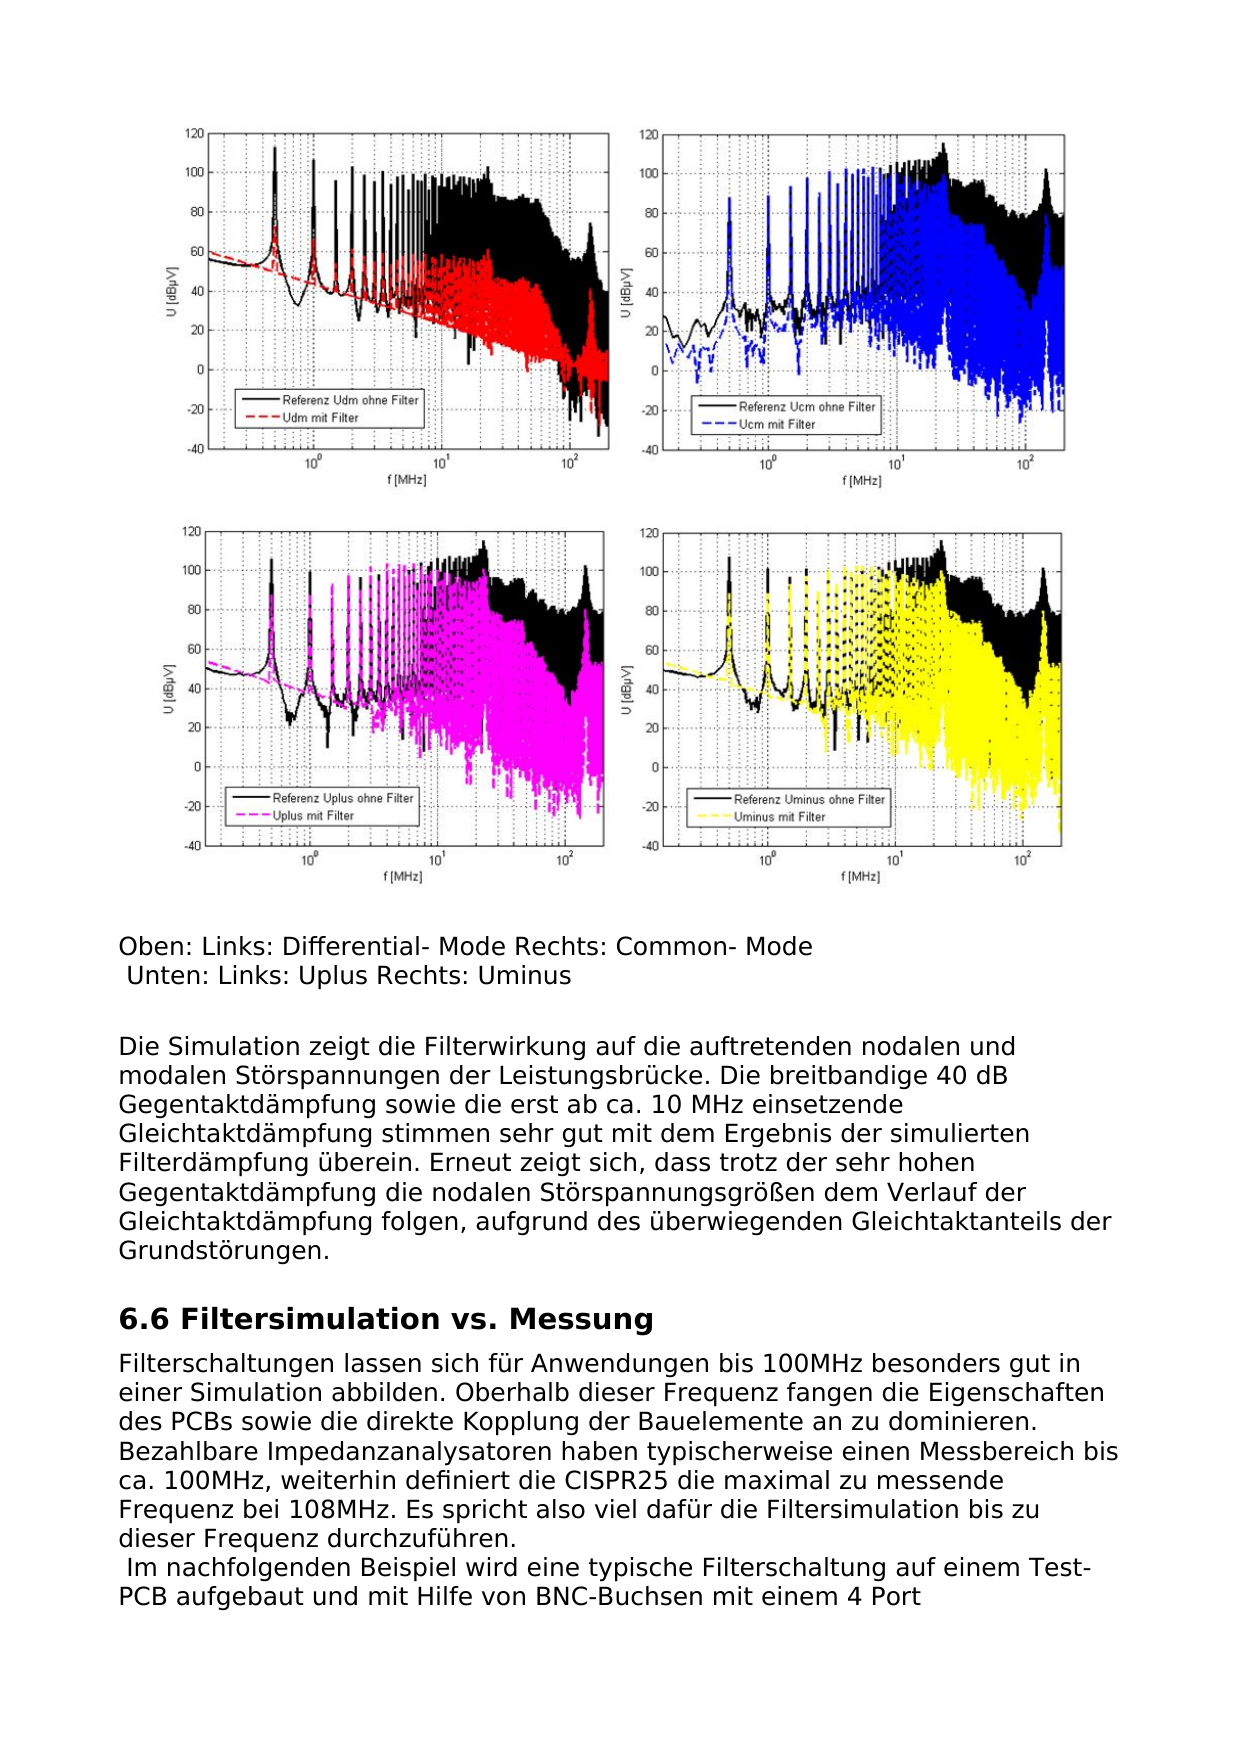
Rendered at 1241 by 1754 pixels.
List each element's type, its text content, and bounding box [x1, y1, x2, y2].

text Die Simulation zeigt die Filterwirkung auf die auftretenden nodalen und modalen Störspannungen der Leistungsbrücke. Die breitbandige 40 dB Gegentaktdämpfung sowie die erst ab ca. 10 MHz einsetzende Gleichtaktdämpfung stimmen sehr gut mit dem Ergebnis der simulierten Filterdämpfung überein. Erneut zeigt sich, dass trotz der sehr hohen Gegentaktdämpfung die nodalen Störspannungsgrößen dem Verlauf der Gleichtaktdämpfung folgen, aufgrund des überwiegenden Gleichtaktanteils der Grundstörungen. [118, 1032, 1122, 1265]
text Filterschaltungen lassen sich für Anwendungen bis 100MHz besonders gut in einer Simulation abbilden. Oberhalb dieser Frequenz fangen die Eigenschaften des PCBs sowie die direkte Kopplung der Bauelemente an zu dominieren. Bezahlbare Impedanzanalysatoren haben typischerweise einen Messbereich bis ca. 100MHz, weiterhin definiert die CISPR25 die maximal zu messende Frequenz bei 108MHz. Es spricht also viel dafür die Filtersimulation bis zu dieser Frequenz durchzuführen. Im nachfolgenden Beispiel wird eine typische Filterschaltung auf einem Test-PCB aufgebaut und mit Hilfe von BNC-Buchsen mit einem 4 Port [118, 1349, 1122, 1612]
picture [151, 118, 1089, 891]
subtitle 6.6 Filtersimulation vs. Messung [118, 1303, 1122, 1337]
text Oben: Links: Differential- Mode Rechts: Common- Mode Unten: Links: Uplus Rechts: Uminus [118, 932, 1122, 1019]
